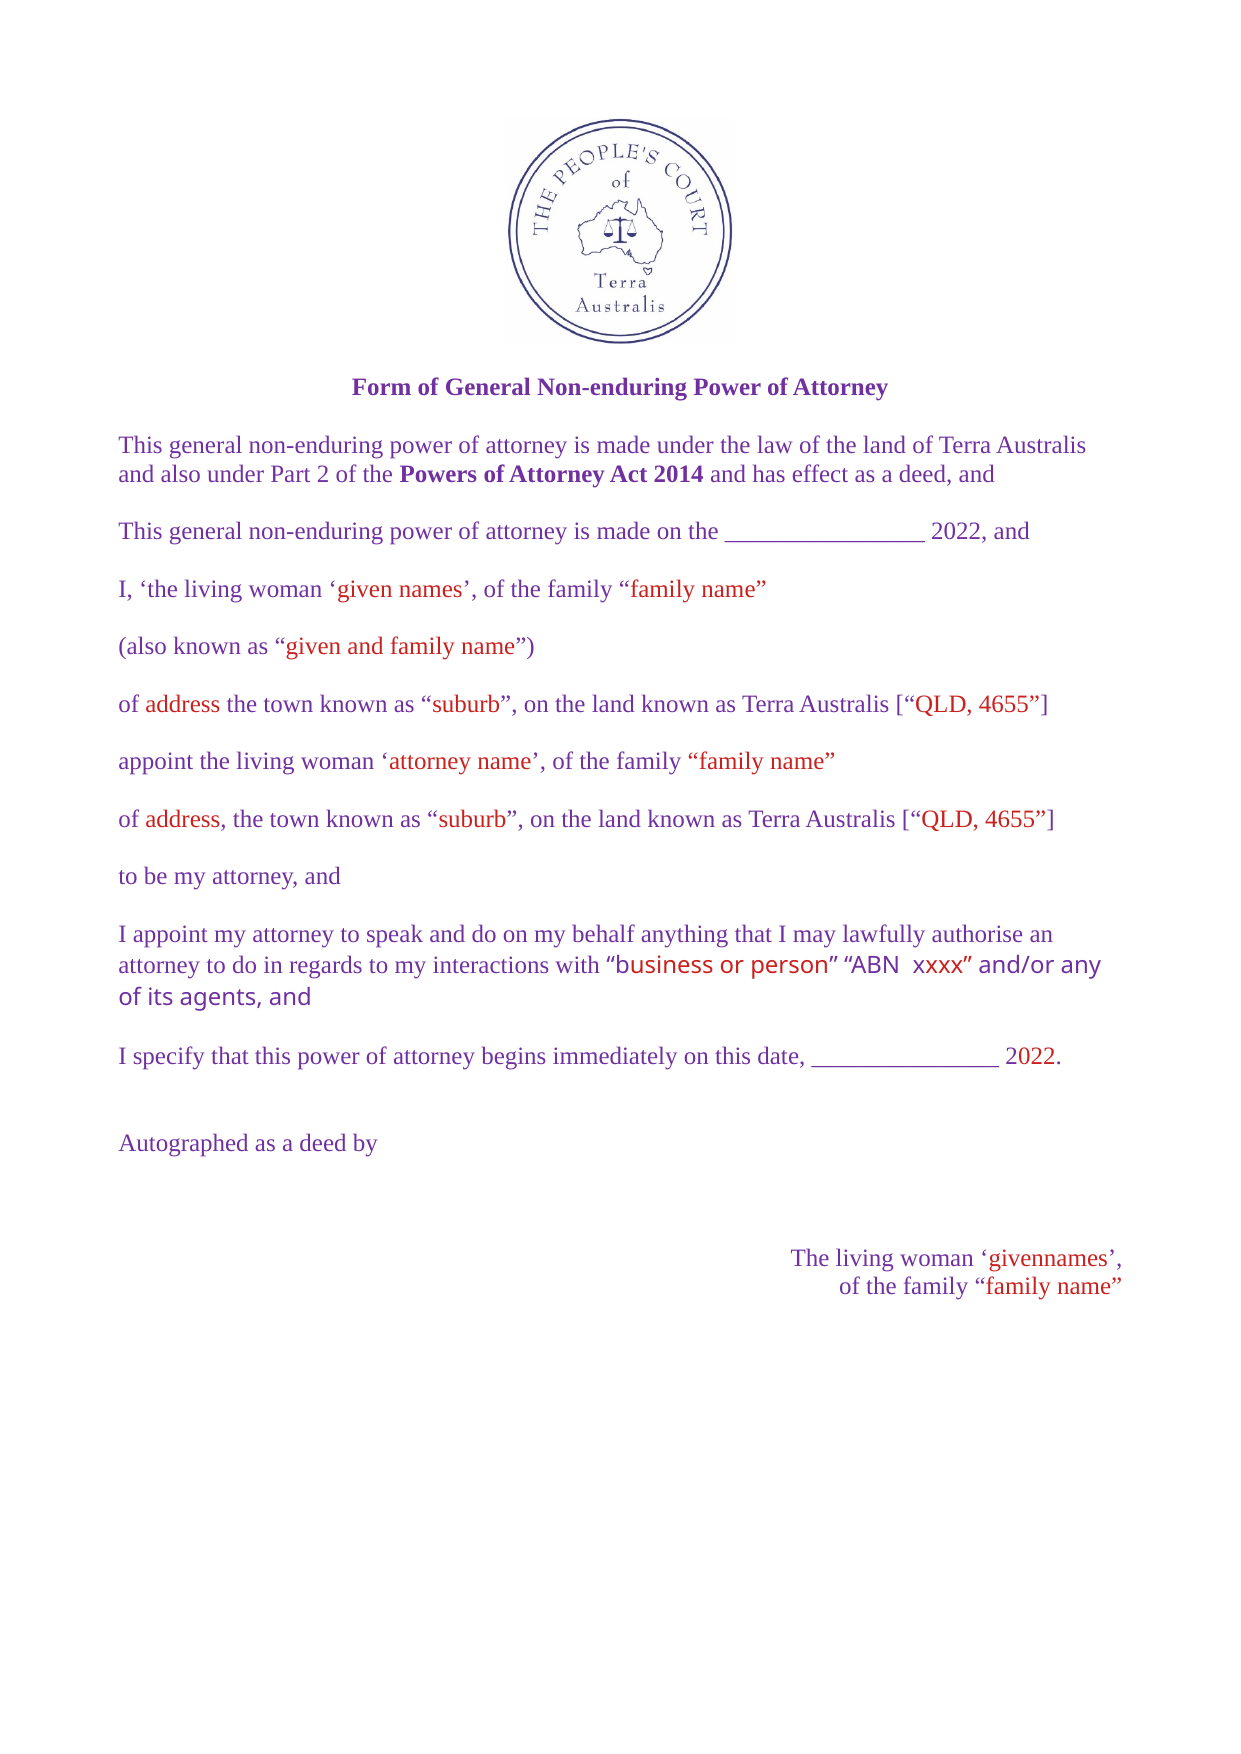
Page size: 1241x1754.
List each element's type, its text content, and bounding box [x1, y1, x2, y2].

text Form of General Non-enduring Power of Attorney [118, 372, 1122, 401]
text of address the town known as “suburb”, on the land known as Terra Australis [“QLD, 4655”] [118, 689, 1122, 717]
text (also known as “given and family name”) [118, 631, 1122, 660]
text Autographed as a deed by [118, 1128, 1122, 1156]
text I appoint my attorney to speak and do on my behalf anything that I may lawfully authorise an attorney to do in regards to my interactions with “business or person” “ABN xxxx” and/or any of its agents, and [118, 919, 1122, 1013]
text The living woman ‘givennames’, [118, 1243, 1122, 1271]
text I, ‘the living woman ‘given names’, of the family “family name” [118, 574, 1122, 602]
text to be my attorney, and [118, 861, 1122, 890]
picture [505, 118, 734, 344]
text appoint the living woman ‘attorney name’, of the family “family name” [118, 746, 1122, 775]
text I specify that this power of attorney begins immediately on this date, _______________ 2022. [118, 1041, 1122, 1070]
text of the family “family name” [118, 1271, 1122, 1300]
text of address, the town known as “suburb”, on the land known as Terra Australis [“QLD, 4655”] [118, 804, 1122, 832]
text This general non-enduring power of attorney is made on the ________________ 2022, and [118, 516, 1122, 545]
text This general non-enduring power of attorney is made under the law of the land of Terra Australis and also under Part 2 of the Powers of Attorney Act 2014 and has effect as a deed, and [118, 430, 1122, 487]
